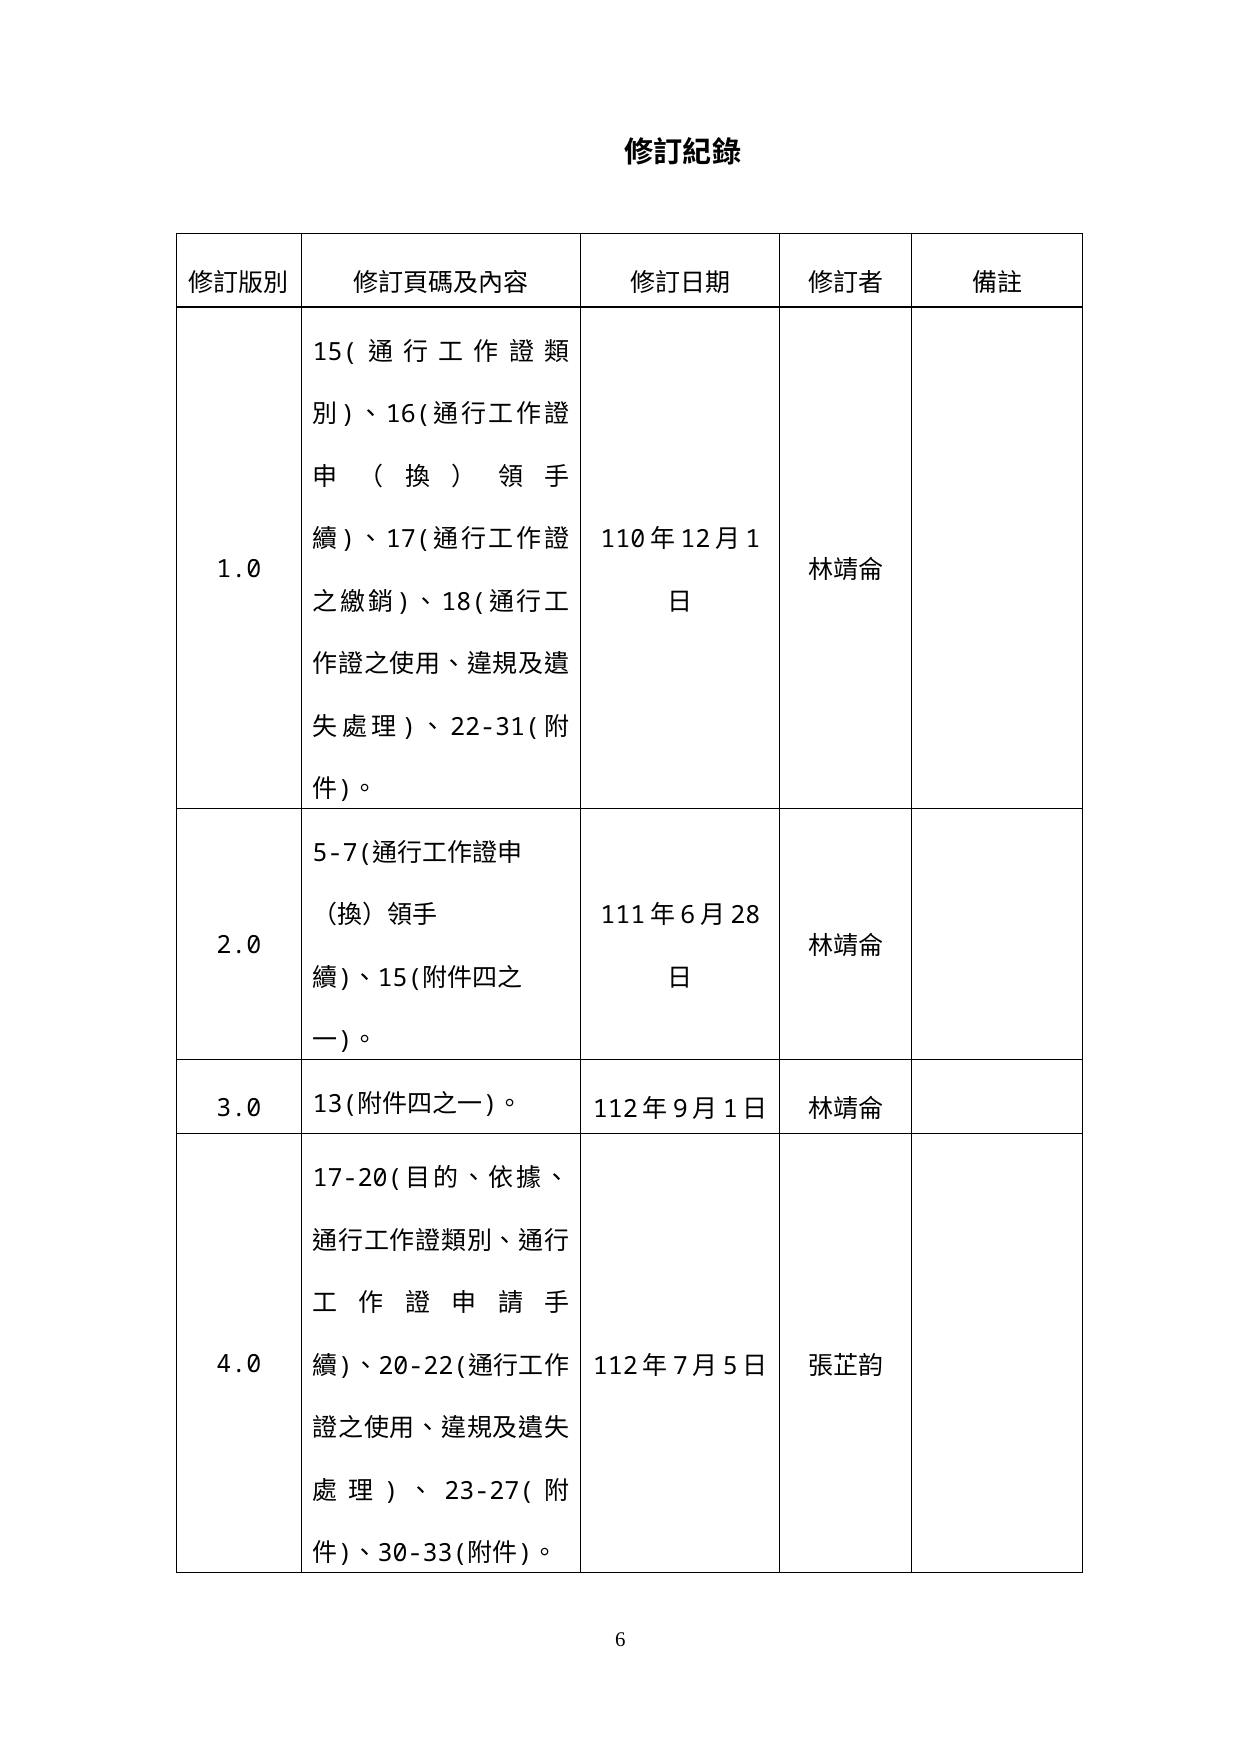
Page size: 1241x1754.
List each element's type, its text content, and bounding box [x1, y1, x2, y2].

table_header 修訂版別 [177, 234, 301, 306]
table_cell 1.0 [177, 308, 301, 807]
table_header 修訂者 [780, 234, 911, 306]
table_header [1083, 233, 1088, 306]
table_cell 110年12月1日 [581, 308, 779, 807]
table_cell 4.0 [177, 1134, 301, 1572]
table_cell [153, 1059, 176, 1133]
table_cell [153, 1133, 176, 1572]
table_cell [912, 1060, 1082, 1133]
table_cell 林靖侖 [780, 1060, 911, 1133]
table_cell [912, 1134, 1082, 1572]
table_cell 17-20(目的、依據、通行工作證類別、通行工作證申請手續)、20-22(通行工作證之使用、違規及遺失處理)、23-27(附件)、30-33(附件)。 [302, 1134, 580, 1572]
table_cell 5-7(通行工作證申（換）領手續)、15(附件四之一)。 [302, 809, 580, 1058]
table_cell 2.0 [177, 809, 301, 1058]
table_cell 112年7月5日 [581, 1134, 779, 1572]
table_header [153, 233, 176, 306]
table_header 修訂頁碼及內容 [302, 234, 580, 306]
table_cell [912, 809, 1082, 1058]
table_cell 林靖侖 [780, 809, 911, 1058]
table_cell [912, 308, 1082, 807]
table_cell [1083, 306, 1088, 807]
table_cell [153, 306, 176, 807]
table_cell 112年9月1日 [581, 1060, 779, 1133]
table_cell [153, 808, 176, 1058]
table_cell 15(通行工作證類別)、16(通行工作證申（換）領手續)、17(通行工作證之繳銷)、18(通行工作證之使用、違規及遺失處理)、22-31(附件)。 [302, 308, 580, 807]
table_header 修訂日期 [581, 234, 779, 306]
table_cell 111年6月28日 [581, 809, 779, 1058]
table_header 備註 [912, 234, 1082, 306]
table_cell 林靖侖 [780, 308, 911, 807]
table_cell [1083, 808, 1088, 1058]
table_cell 張芷韵 [780, 1134, 911, 1572]
table_cell [1083, 1133, 1088, 1572]
table_cell 13(附件四之一)。 [302, 1060, 580, 1133]
text 修訂紀錄 [100, 108, 1140, 170]
table_cell [1083, 1059, 1088, 1133]
table_cell 3.0 [177, 1060, 301, 1133]
